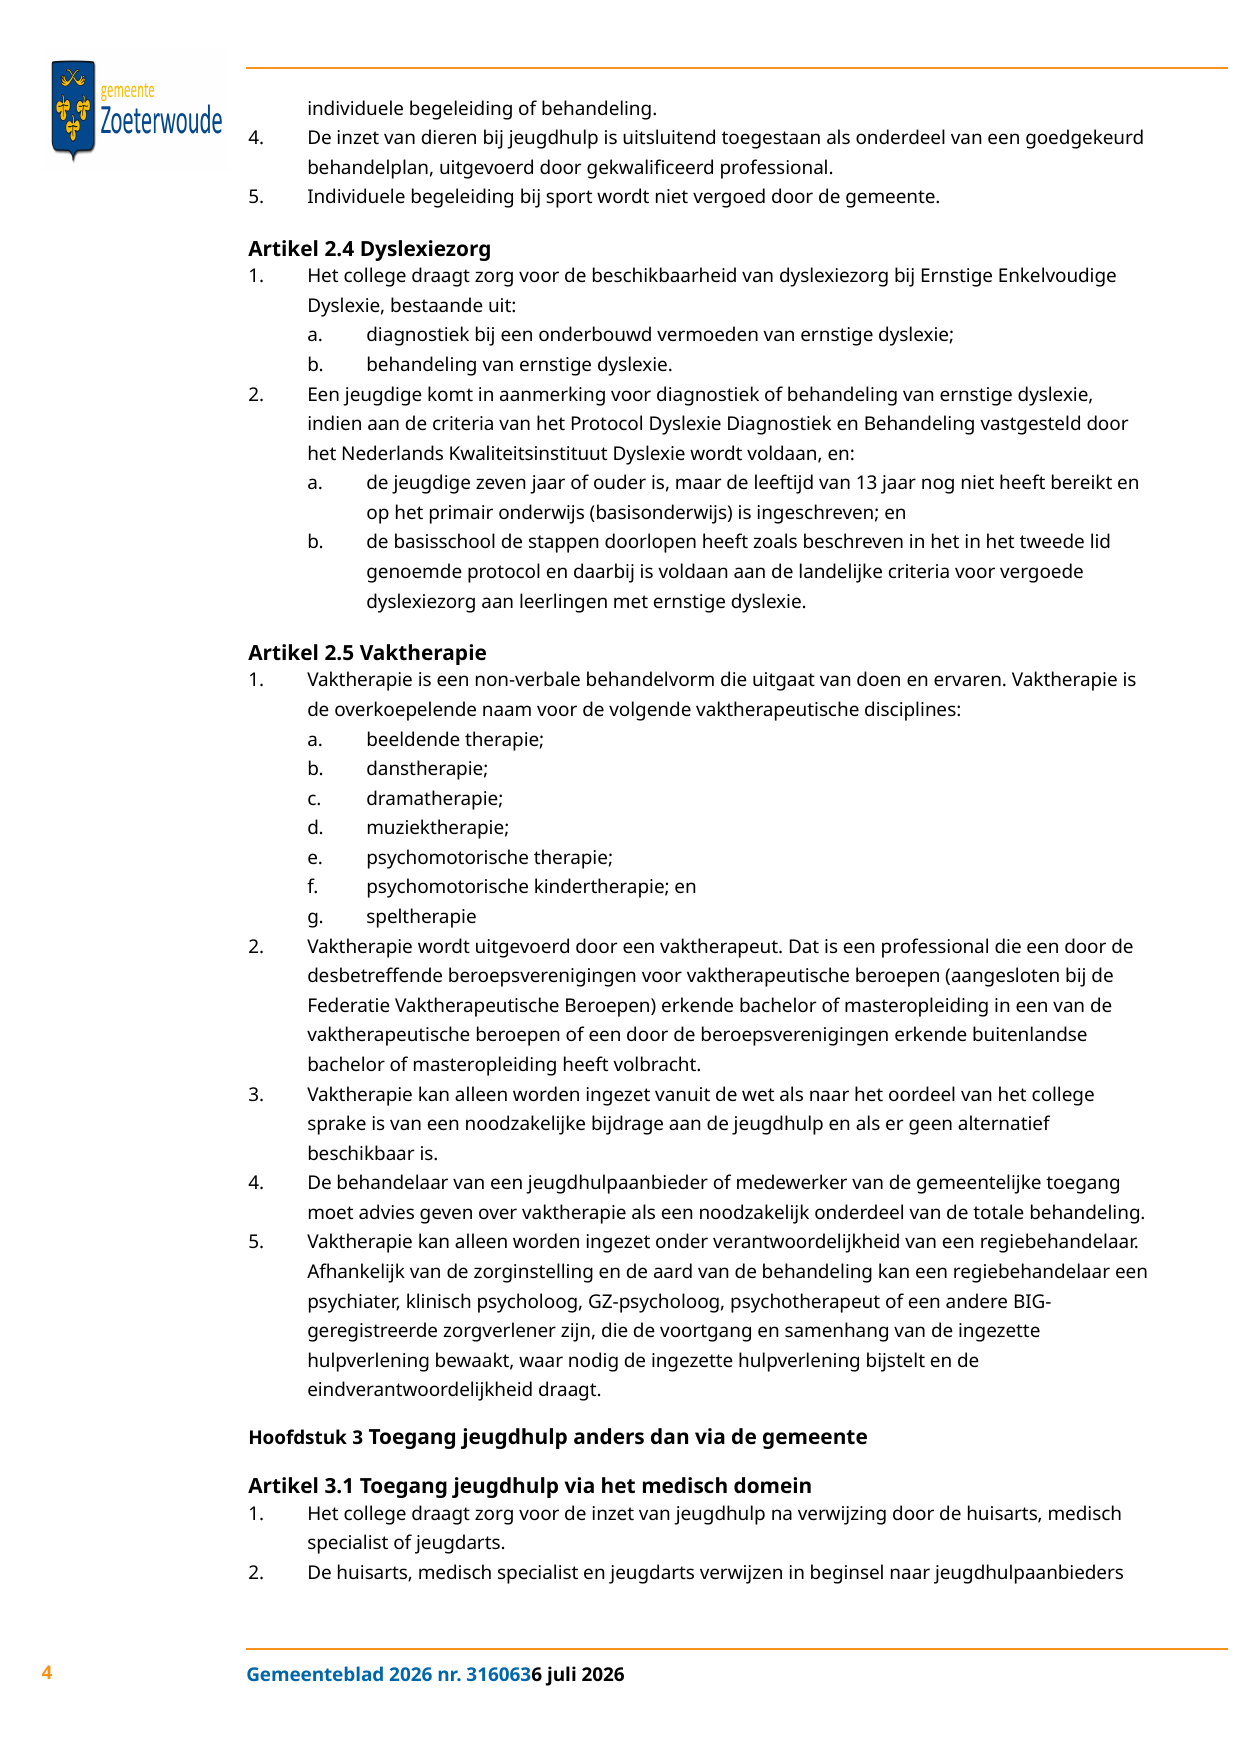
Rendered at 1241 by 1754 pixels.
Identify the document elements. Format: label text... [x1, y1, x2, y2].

list Vaktherapie is een non-verbale behandelvorm die uitgaat van doen en ervaren. Vaktherapie is de overkoepelende naam voor de volgende vaktherapeutische disciplines: [248, 667, 1152, 722]
list behandeling van ernstige dyslexie. [307, 351, 1152, 377]
list psychomotorische therapie; [307, 844, 1152, 870]
list Het college draagt zorg voor de inzet van jeugdhulp na verwijzing door de huisarts, medisch specialist of jeugdarts. [248, 1500, 1152, 1555]
picture [41, 47, 231, 172]
list speltherapie [307, 903, 1152, 929]
list de basisschool de stappen doorlopen heeft zoals beschreven in het in het tweede lid genoemde protocol en daarbij is voldaan aan de landelijke criteria voor vergoede dyslexiezorg aan leerlingen met ernstige dyslexie. [307, 529, 1152, 613]
list individuele begeleiding of behandeling. [248, 95, 1152, 121]
list danstherapie; [307, 755, 1152, 781]
text Artikel 2.5 Vaktherapie [248, 638, 1152, 667]
list Vaktherapie kan alleen worden ingezet vanuit de wet als naar het oordeel van het college sprake is van een noodzakelijke bijdrage aan de jeugdhulp en als er geen alternatief beschikbaar is. [248, 1081, 1152, 1166]
text Artikel 3.1 Toegang jeugdhulp via het medisch domein [248, 1472, 1152, 1500]
text Artikel 2.4 Dyslexiezorg [248, 234, 1152, 262]
list Vaktherapie wordt uitgevoerd door een vaktherapeut. Dat is een professional die een door de desbetreffende beroepsverenigingen voor vaktherapeutische beroepen (aangesloten bij de Federatie Vaktherapeutische Beroepen) erkende bachelor of masteropleiding in een van de vaktherapeutische beroepen of een door de beroepsverenigingen erkende buitenlandse bachelor of masteropleiding heeft volbracht. [248, 933, 1152, 1077]
list Het college draagt zorg voor de beschikbaarheid van dyslexiezorg bij Ernstige Enkelvoudige Dyslexie, bestaande uit: [248, 262, 1152, 318]
list Individuele begeleiding bij sport wordt niet vergoed door de gemeente. [248, 183, 1152, 209]
list De huisarts, medisch specialist en jeugdarts verwijzen in beginsel naar jeugdhulpaanbieders [248, 1559, 1152, 1585]
text Hoofdstuk 3 Toegang jeugdhulp anders dan via de gemeente [248, 1422, 1152, 1451]
list de jeugdige zeven jaar of ouder is, maar de leeftijd van 13 jaar nog niet heeft bereikt en op het primair onderwijs (basisonderwijs) is ingeschreven; en [307, 469, 1152, 525]
list De behandelaar van een jeugdhulpaanbieder of medewerker van de gemeentelijke toegang moet advies geven over vaktherapie als een noodzakelijk onderdeel van de totale behandeling. [248, 1169, 1152, 1225]
list Een jeugdige komt in aanmerking voor diagnostiek of behandeling van ernstige dyslexie, indien aan de criteria van het Protocol Dyslexie Diagnostiek en Behandeling vastgesteld door het Nederlands Kwaliteitsinstituut Dyslexie wordt voldaan, en: [248, 381, 1152, 466]
list psychomotorische kindertherapie; en [307, 874, 1152, 899]
list De inzet van dieren bij jeugdhulp is uitsluitend toegestaan als onderdeel van een goedgekeurd behandelplan, uitgevoerd door gekwalificeerd professional. [248, 124, 1152, 180]
list Vaktherapie kan alleen worden ingezet onder verantwoordelijkheid van een regiebehandelaar. Afhankelijk van de zorginstelling en de aard van de behandeling kan een regiebehandelaar een psychiater, klinisch psycholoog, GZ-psycholoog, psychotherapeut of een andere BIG-geregistreerde zorgverlener zijn, die de voortgang en samenhang van de ingezette hulpverlening bewaakt, waar nodig de ingezette hulpverlening bijstelt en de eindverantwoordelijkheid draagt. [248, 1229, 1152, 1402]
list diagnostiek bij een onderbouwd vermoeden van ernstige dyslexie; [307, 322, 1152, 347]
list dramatherapie; [307, 785, 1152, 811]
list muziektherapie; [307, 814, 1152, 840]
list beeldende therapie; [307, 726, 1152, 752]
